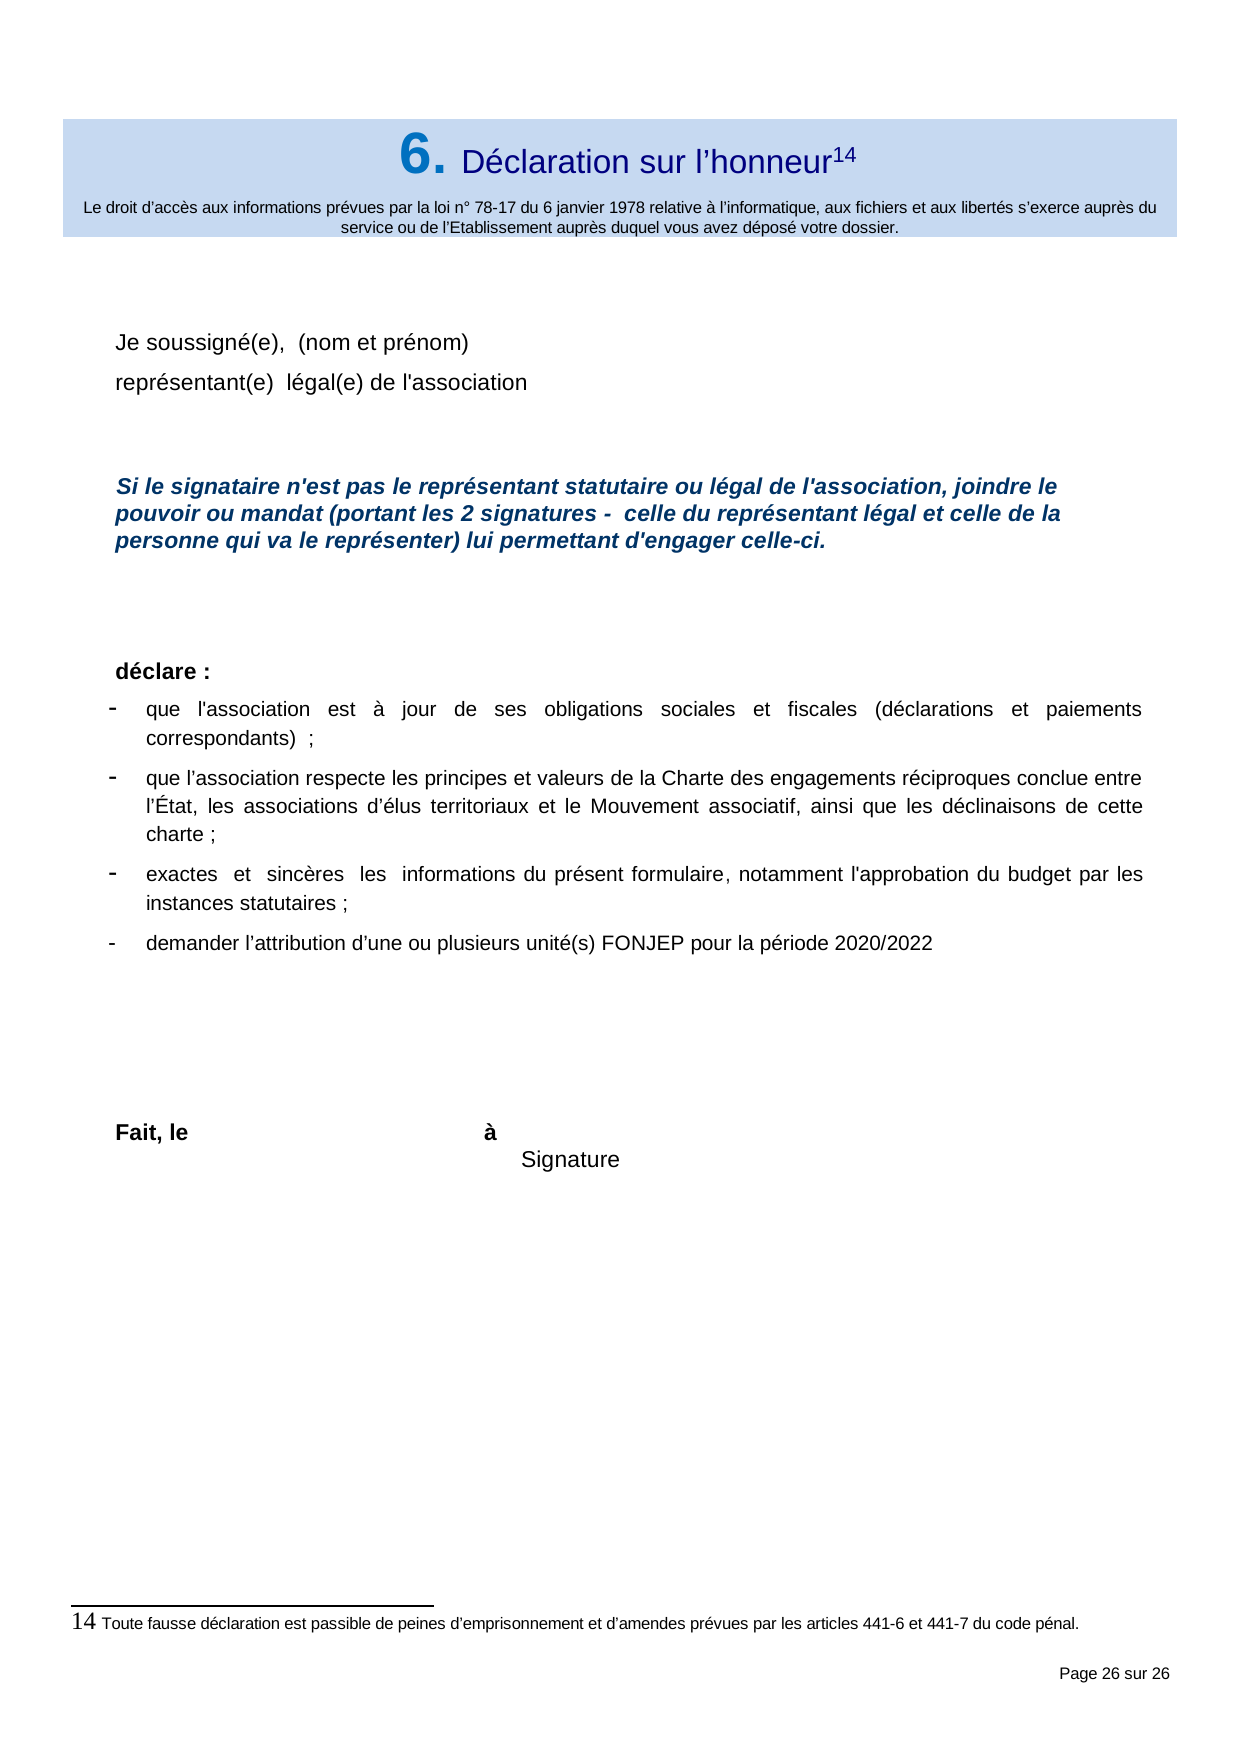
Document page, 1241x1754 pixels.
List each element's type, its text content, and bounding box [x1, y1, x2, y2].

text déclare : [115, 657, 1144, 684]
text Je soussigné(e), (nom et prénom) [115, 328, 1144, 355]
list que l'association est à jour de ses obligations sociales et fiscales (déclarations et paiements correspondants) ; [108, 697, 1144, 749]
text Signature [226, 1146, 1144, 1173]
list exactes et sincères les informations du présent formulaire, notamment l'approbation du budget par les instances statutaires ; [108, 862, 1144, 914]
list que l’association respecte les principes et valeurs de la Charte des engagements réciproques conclue entre l’État, les associations d’élus territoriaux et le Mouvement associatif, ainsi que les déclinaisons de cette charte ; [108, 766, 1144, 846]
text Fait, le à [115, 1118, 1144, 1146]
list demander l’attribution d’une ou plusieurs unité(s) FONJEP pour la période 2020/2022 [108, 931, 1144, 954]
text Si le signataire n'est pas le représentant statutaire ou légal de l'association, joindre le pouvoir ou mandat (portant les 2 signatures - celle du représentant légal et celle de la personne qui va le représenter) lui permettant d'engager celle-ci. [115, 472, 1144, 553]
table_header 6. Déclaration sur l’honneur Le droit d’accès aux informations prévues par la loi n° 78-17 du 6 janvier 1978 relative à l’informatique, aux fichiers et aux libertés s’exerce auprès du service ou de l’Etablissement auprès duquel vous avez déposé votre dossier. [63, 119, 1177, 237]
text représentant(e) légal(e) de l'association [115, 368, 1144, 395]
